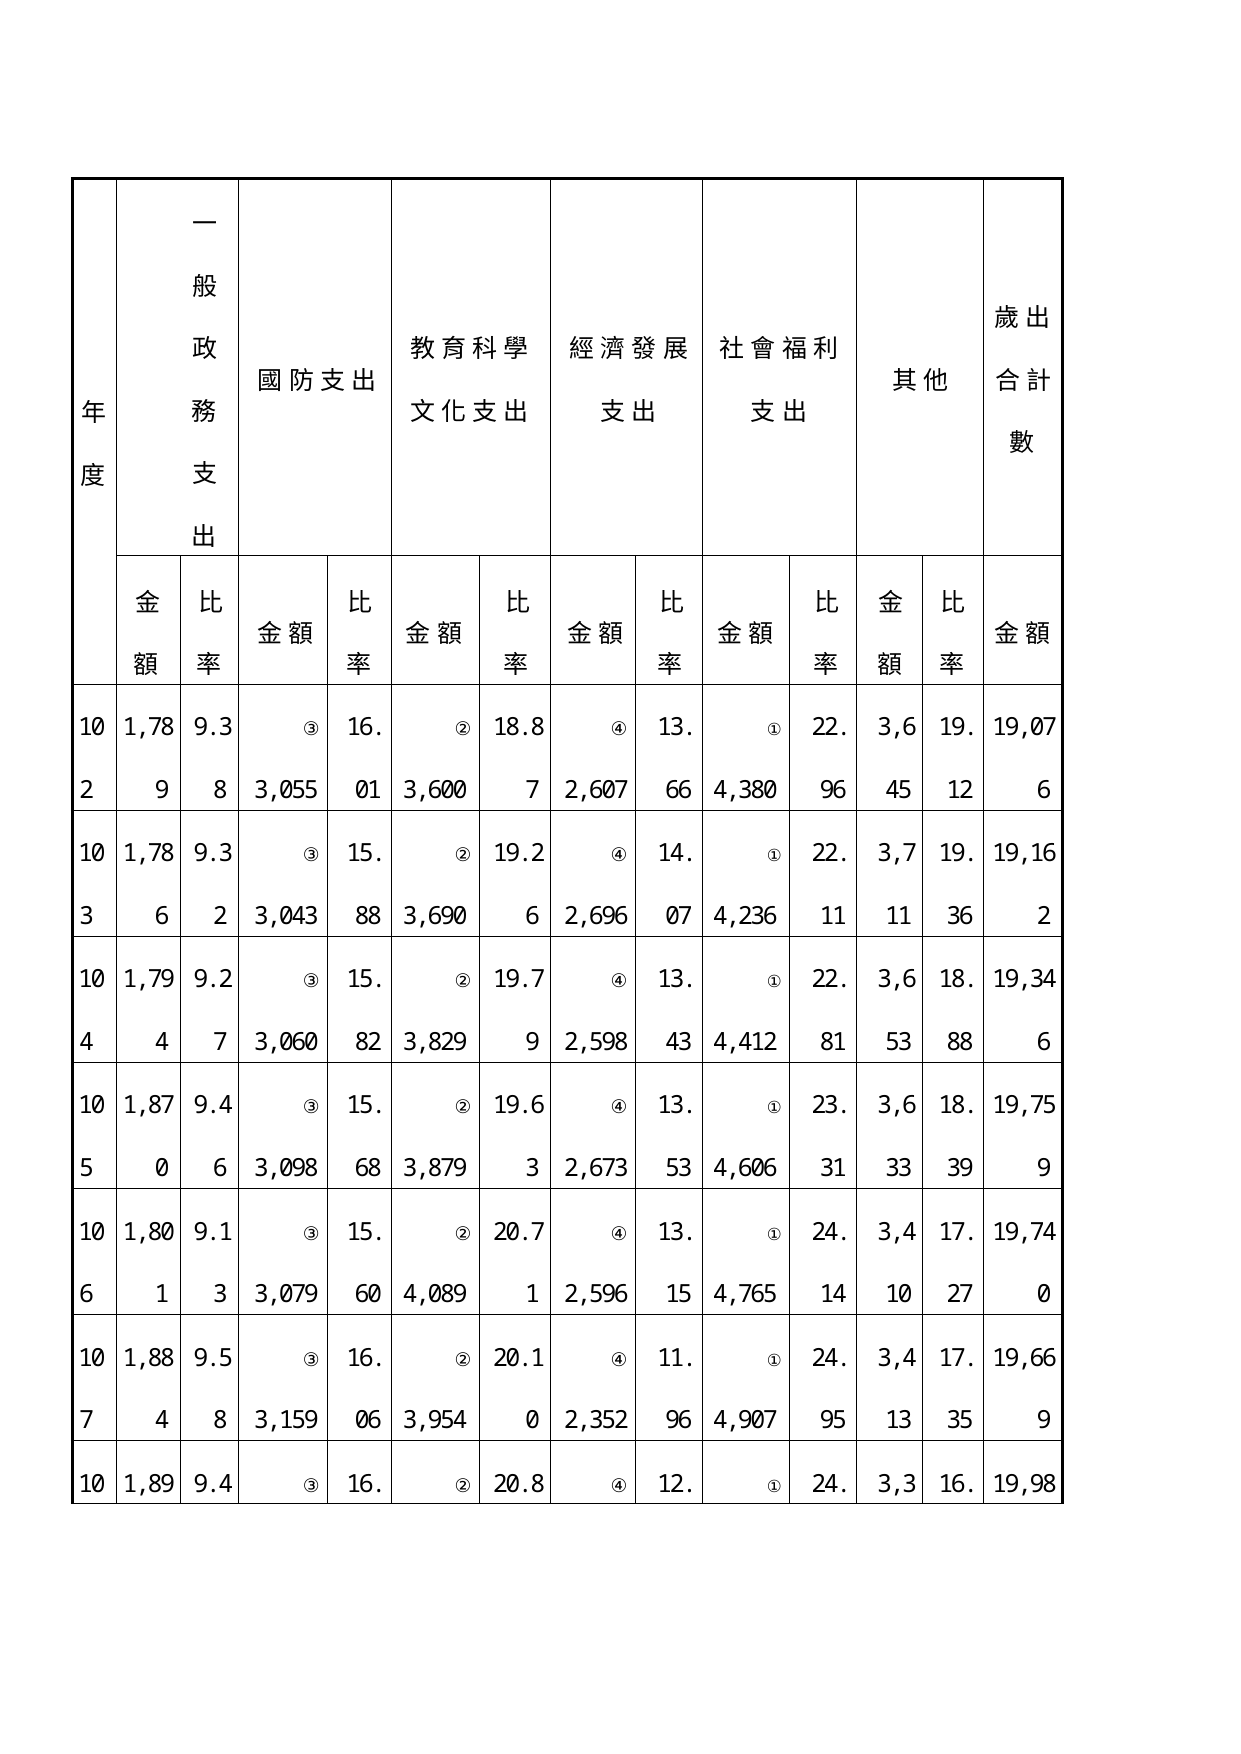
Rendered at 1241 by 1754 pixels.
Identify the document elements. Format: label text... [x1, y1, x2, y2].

table_cell 20.8 [480, 1441, 550, 1503]
table_cell 9.58 [181, 1315, 238, 1440]
table_cell 13.15 [636, 1189, 702, 1314]
table_cell ① 4,412 [703, 937, 789, 1062]
table_cell ② [392, 1441, 479, 1503]
table_cell 金額 [984, 556, 1061, 683]
table_header 教育科學 文化支出 [392, 180, 550, 555]
table_cell ④ 2,598 [551, 937, 635, 1062]
table_cell 3,633 [857, 1063, 922, 1188]
table_cell 9.32 [181, 811, 238, 936]
table_cell ④ 2,352 [551, 1315, 635, 1440]
table_cell 19.79 [480, 937, 550, 1062]
table_cell 103 [74, 811, 116, 936]
table_cell 1,870 [117, 1063, 180, 1188]
table_cell 9.13 [181, 1189, 238, 1314]
table_header 社會福利 支出 [703, 180, 856, 555]
table_cell 13.43 [636, 937, 702, 1062]
table_cell 9.4 [181, 1441, 238, 1503]
table_cell 金額 [392, 556, 479, 683]
table_cell ③ 3,060 [239, 937, 327, 1062]
table_cell 104 [74, 937, 116, 1062]
table_header 年度 [74, 180, 116, 683]
table_cell 金額 [703, 556, 789, 683]
table_cell 19.26 [480, 811, 550, 936]
table_cell ③ 3,043 [239, 811, 327, 936]
table_cell ① 4,236 [703, 811, 789, 936]
table_cell 22.11 [790, 811, 856, 936]
table_cell 1,794 [117, 937, 180, 1062]
table_cell 19,669 [984, 1315, 1061, 1440]
table_cell 1,789 [117, 685, 180, 809]
table_cell 比率 [790, 556, 856, 683]
table_cell 金額 [551, 556, 635, 683]
table_cell 金額 [117, 556, 180, 683]
table_cell 19,740 [984, 1189, 1061, 1314]
table_cell 102 [74, 685, 116, 809]
table_cell ② 3,600 [392, 685, 479, 809]
table_cell 23.31 [790, 1063, 856, 1188]
table_cell 比率 [636, 556, 702, 683]
table_cell 19,759 [984, 1063, 1061, 1188]
table_cell 16.06 [328, 1315, 391, 1440]
table_cell 18.88 [923, 937, 983, 1062]
table_cell 1,89 [117, 1441, 180, 1503]
table_cell 比率 [181, 556, 238, 683]
table_cell 17.27 [923, 1189, 983, 1314]
table_cell 比率 [480, 556, 550, 683]
table_cell ③ 3,055 [239, 685, 327, 809]
table_cell ① [703, 1441, 789, 1503]
table_cell 11.96 [636, 1315, 702, 1440]
table_cell ④ 2,696 [551, 811, 635, 936]
table_cell 3,413 [857, 1315, 922, 1440]
table_cell 18.87 [480, 685, 550, 809]
table_cell 15.60 [328, 1189, 391, 1314]
table_cell ③ [239, 1441, 327, 1503]
table_cell 15.68 [328, 1063, 391, 1188]
table_cell 15.88 [328, 811, 391, 936]
table_cell ① 4,907 [703, 1315, 789, 1440]
table_cell 12. [636, 1441, 702, 1503]
table_cell 17.35 [923, 1315, 983, 1440]
table_cell 1,786 [117, 811, 180, 936]
table_cell 106 [74, 1189, 116, 1314]
table_cell ① 4,765 [703, 1189, 789, 1314]
table_header 其他 [857, 180, 983, 555]
table_cell 19.36 [923, 811, 983, 936]
table_cell ③ 3,098 [239, 1063, 327, 1188]
table_cell 3,645 [857, 685, 922, 809]
table_cell 18.39 [923, 1063, 983, 1188]
table_cell 13.66 [636, 685, 702, 809]
table_cell 105 [74, 1063, 116, 1188]
table_cell 19,076 [984, 685, 1061, 809]
table_cell 10 [74, 1441, 116, 1503]
table_cell ② 3,829 [392, 937, 479, 1062]
table_cell 金額 [239, 556, 327, 683]
table_cell 比率 [328, 556, 391, 683]
table_cell 24.95 [790, 1315, 856, 1440]
table_cell 16. [328, 1441, 391, 1503]
table_cell 16.01 [328, 685, 391, 809]
table_cell 107 [74, 1315, 116, 1440]
table_cell ④ [551, 1441, 635, 1503]
table_cell 9.38 [181, 685, 238, 809]
table_cell 19.12 [923, 685, 983, 809]
table_cell 3,711 [857, 811, 922, 936]
table_cell 19,98 [984, 1441, 1061, 1503]
table_cell ③ 3,159 [239, 1315, 327, 1440]
table_cell 15.82 [328, 937, 391, 1062]
table_cell 9.27 [181, 937, 238, 1062]
table_cell ① 4,606 [703, 1063, 789, 1188]
table_header 經濟發展 支出 [551, 180, 702, 555]
table_cell ② 3,954 [392, 1315, 479, 1440]
table_cell 22.96 [790, 685, 856, 809]
table_header 歲出 合計數 [984, 180, 1061, 555]
table_cell ③ 3,079 [239, 1189, 327, 1314]
table_cell 14.07 [636, 811, 702, 936]
table_cell 19.63 [480, 1063, 550, 1188]
table_cell ④ 2,673 [551, 1063, 635, 1188]
table_cell 16. [923, 1441, 983, 1503]
table_cell 3,3 [857, 1441, 922, 1503]
table_cell 20.10 [480, 1315, 550, 1440]
table_cell 22.81 [790, 937, 856, 1062]
table_cell ④ 2,607 [551, 685, 635, 809]
table_cell 19,346 [984, 937, 1061, 1062]
table_cell 20.71 [480, 1189, 550, 1314]
table_cell 19,162 [984, 811, 1061, 936]
table_cell 1,884 [117, 1315, 180, 1440]
table_cell 金額 [857, 556, 922, 683]
table_cell 3,410 [857, 1189, 922, 1314]
table_header 國防支出 [239, 180, 391, 555]
table_cell 3,653 [857, 937, 922, 1062]
table_cell 24.14 [790, 1189, 856, 1314]
table_cell 13.53 [636, 1063, 702, 1188]
table_cell 1,801 [117, 1189, 180, 1314]
table_cell 24. [790, 1441, 856, 1503]
table_cell ② 3,879 [392, 1063, 479, 1188]
table_cell ② 4,089 [392, 1189, 479, 1314]
table_cell 比率 [923, 556, 983, 683]
table_header 一般政務 支出 [117, 180, 238, 555]
table_cell ② 3,690 [392, 811, 479, 936]
table_cell 9.46 [181, 1063, 238, 1188]
table_cell ① 4,380 [703, 685, 789, 809]
table_cell ④ 2,596 [551, 1189, 635, 1314]
